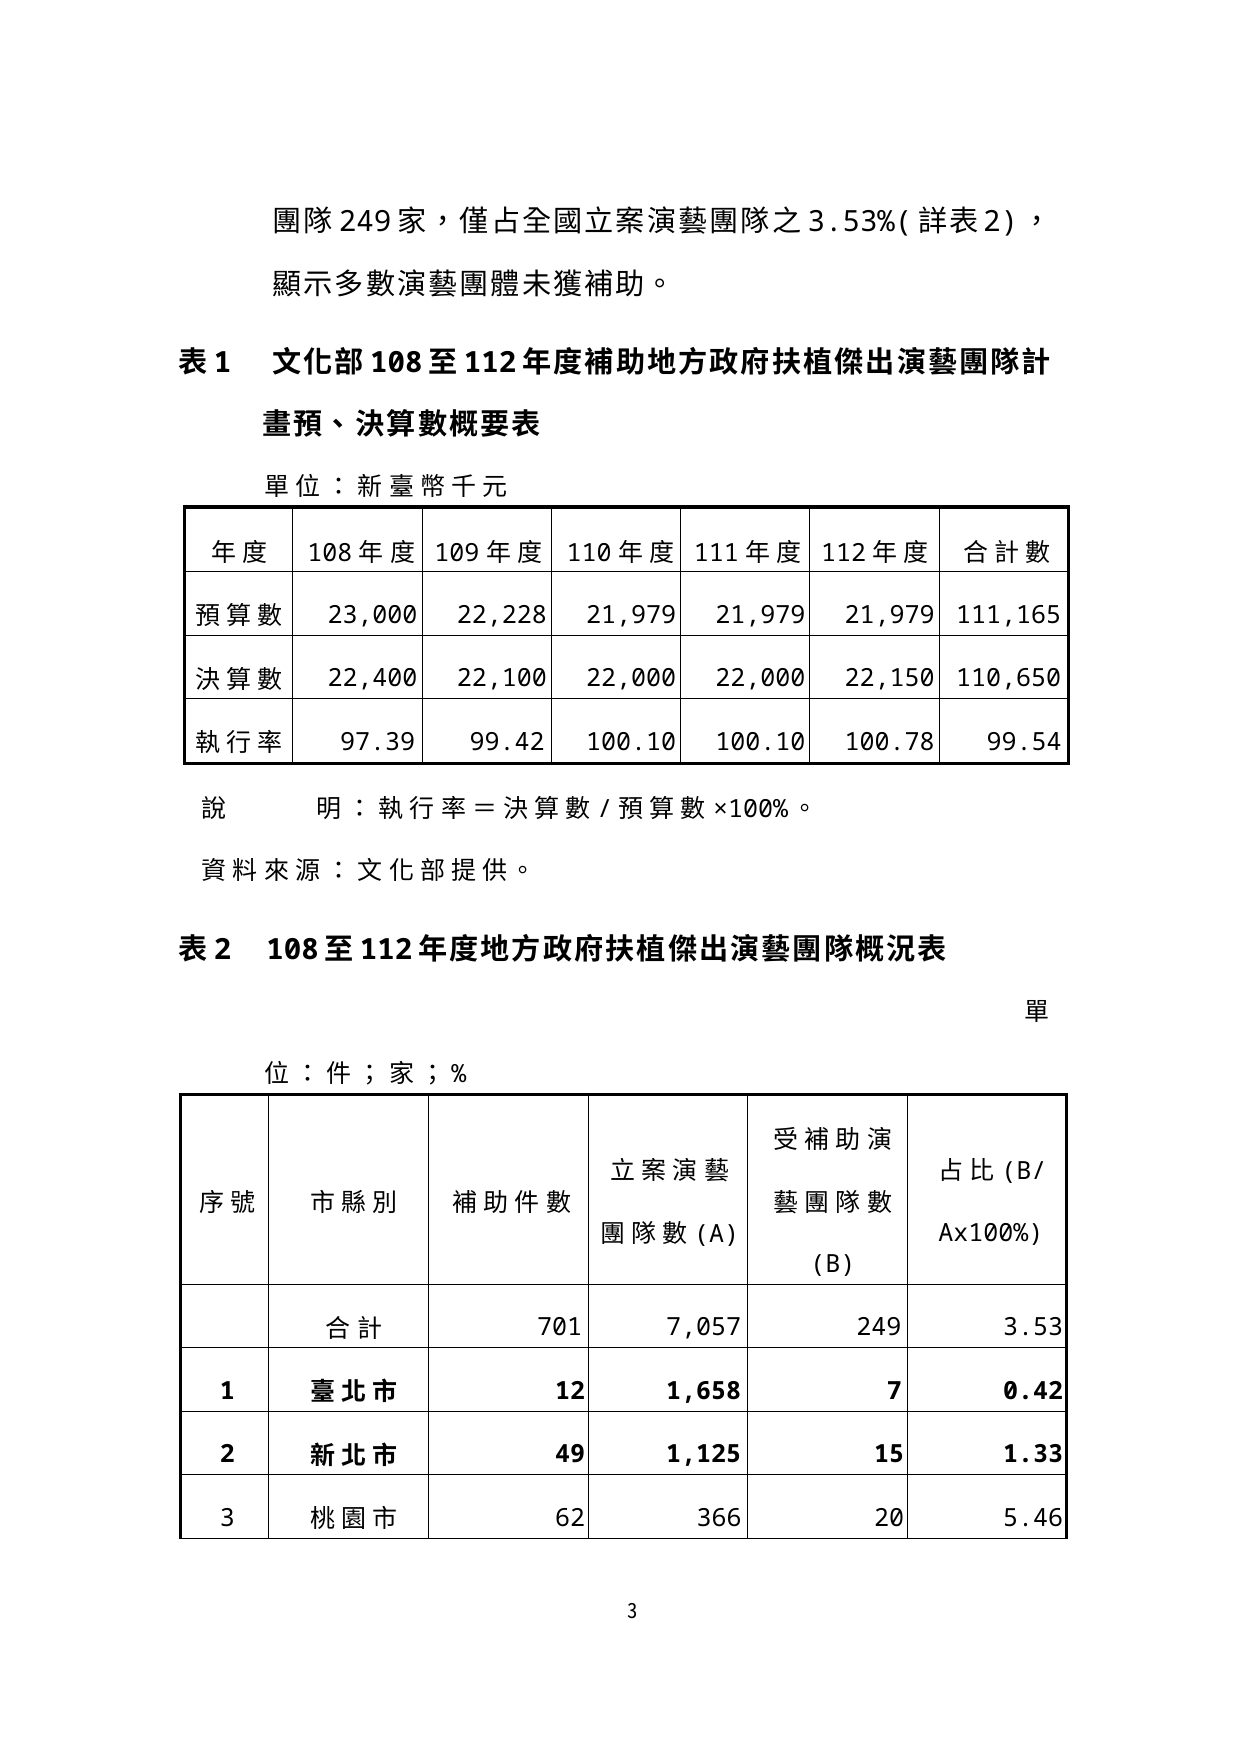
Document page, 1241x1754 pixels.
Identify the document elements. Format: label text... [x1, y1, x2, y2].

table_cell 22,400 [293, 636, 422, 698]
table_cell 1,125 [589, 1412, 747, 1474]
table_header 受補助演藝團隊數(B) [748, 1096, 907, 1283]
table_cell 97.39 [293, 699, 422, 762]
table_cell 21,979 [810, 572, 939, 634]
table_cell 22,100 [423, 636, 551, 698]
table_cell 23,000 [293, 572, 422, 634]
table_header 序號 [182, 1096, 268, 1283]
table_header 110年度 [552, 509, 680, 571]
table_cell 合計 [269, 1285, 428, 1347]
table_cell 20 [748, 1475, 907, 1538]
table_cell 701 [429, 1285, 588, 1347]
table_cell 366 [589, 1475, 747, 1538]
text 表2 108至112年度地方政府扶植傑出演藝團隊概況表 [177, 905, 1063, 968]
table_cell 21,979 [552, 572, 680, 634]
table_cell 249 [748, 1285, 907, 1347]
table_header 109年度 [423, 509, 551, 571]
table_cell 執行率 [186, 699, 292, 762]
table_cell 12 [429, 1348, 588, 1411]
text 為穩定演藝團隊行政營運，提升專業創作水準及促進團隊優質發展，文化部輔導直轄市及縣市政府扶植及獎助各地區具有潛力之傑出演藝團隊，補助範圍為固定辦公室、排練場地、專職人員訓練等項目。108至112年度補助地方政府扶植傑出演藝團隊計畫共編列1億1,116萬5千元，決算數1億1,065萬元，執行率達99.54%(詳表1)，然同期間地方政府扶植傑出演藝團隊合計701件，受補助演藝團隊249家，僅占全國立案演藝團隊之3.53%(詳表2)，顯示多數演藝團體未獲補助。 [266, 177, 1063, 302]
table_cell 62 [429, 1475, 588, 1538]
table_cell 99.54 [940, 699, 1067, 762]
table_cell 99.42 [423, 699, 551, 762]
table_header 年度 [186, 509, 292, 571]
table_cell 1,658 [589, 1348, 747, 1411]
table_cell 3 [182, 1475, 268, 1538]
table_cell 預算數 [186, 572, 292, 634]
table_cell 桃園市 [269, 1475, 428, 1538]
table_cell 7,057 [589, 1285, 747, 1347]
table_cell 100.78 [810, 699, 939, 762]
table_header 占比(B/Ax100%) [908, 1096, 1065, 1283]
table_cell 49 [429, 1412, 588, 1474]
table_cell 2 [182, 1412, 268, 1474]
table_cell 決算數 [186, 636, 292, 698]
table_cell 0.42 [908, 1348, 1065, 1411]
table_cell 新北市 [269, 1412, 428, 1474]
text 單位：件；家；% [177, 968, 1063, 1093]
text 資料來源：文化部提供。 [177, 827, 1063, 890]
table_cell 111,165 [940, 572, 1067, 634]
text 說 明：執行率＝決算數/預算數×100%。 [177, 765, 1063, 827]
table_cell 22,150 [810, 636, 939, 698]
table_cell 15 [748, 1412, 907, 1474]
table_cell 22,000 [681, 636, 809, 698]
table_cell [182, 1285, 268, 1347]
table_cell 1.33 [908, 1412, 1065, 1474]
table_header 111年度 [681, 509, 809, 571]
table_cell 3.53 [908, 1285, 1065, 1347]
table_cell 100.10 [552, 699, 680, 762]
table_header 112年度 [810, 509, 939, 571]
table_cell 100.10 [681, 699, 809, 762]
table_header 市縣別 [269, 1096, 428, 1283]
table_cell 7 [748, 1348, 907, 1411]
table_header 立案演藝團隊數(A) [589, 1096, 747, 1283]
table_header 合計數 [940, 509, 1067, 571]
table_cell 110,650 [940, 636, 1067, 698]
table_header 補助件數 [429, 1096, 588, 1283]
table_cell 22,000 [552, 636, 680, 698]
table_cell 1 [182, 1348, 268, 1411]
table_header 108年度 [293, 509, 422, 571]
table_cell 21,979 [681, 572, 809, 634]
table_cell 臺北市 [269, 1348, 428, 1411]
text 表1 文化部108至112年度補助地方政府扶植傑出演藝團隊計畫預、決算數概要表 單位：新臺幣千元 [177, 318, 1063, 505]
table_cell 22,228 [423, 572, 551, 634]
table_cell 5.46 [908, 1475, 1065, 1538]
